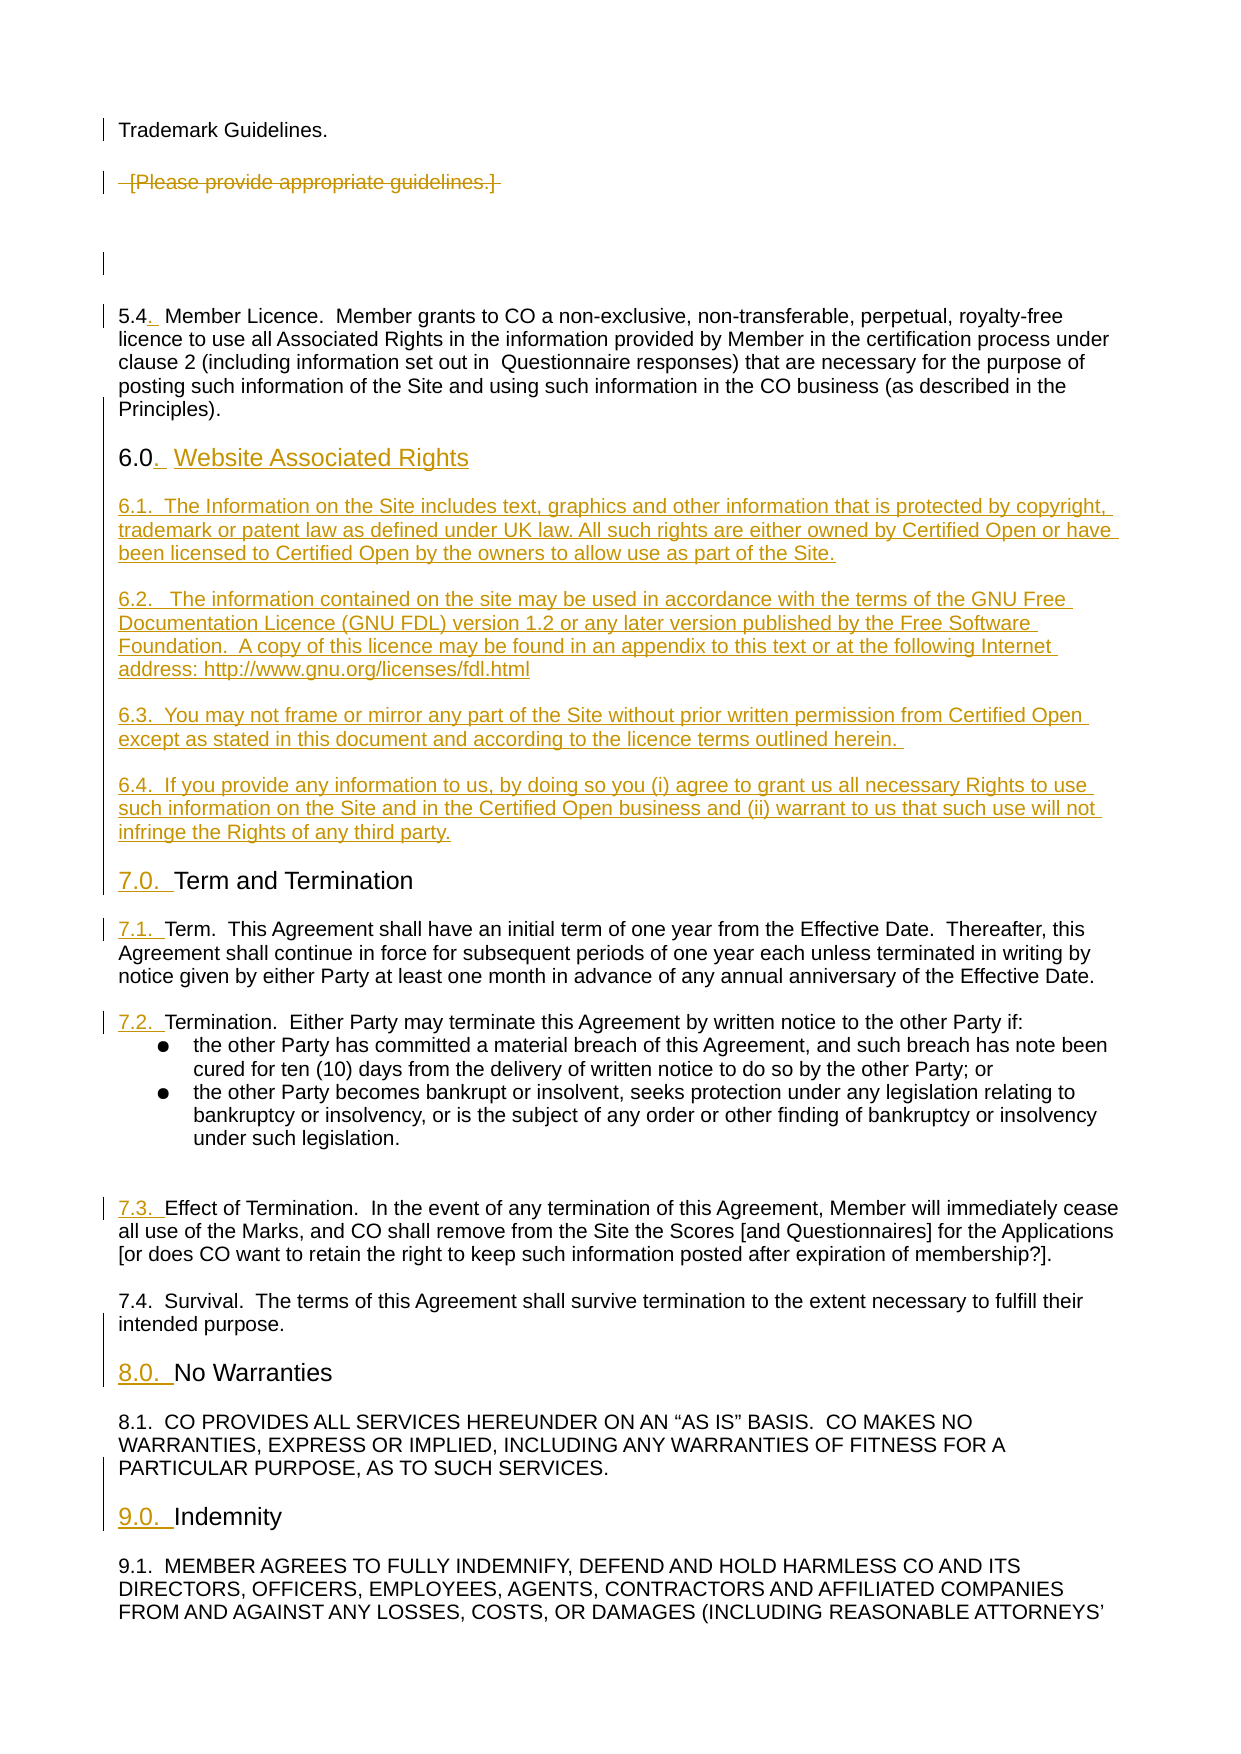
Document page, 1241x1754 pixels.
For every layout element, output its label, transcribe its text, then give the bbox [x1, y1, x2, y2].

text 7.0. Term and Termination [118, 867, 1122, 894]
text 9.0. Indemnity [118, 1503, 1122, 1531]
text 7.2. Termination. Either Party may terminate this Agreement by written notice to the other Party if: [118, 1011, 1122, 1034]
text 6.1. The Information on the Site includes text, graphics and other information that is protected by copyright, trademark or patent law as defined under UK law. All such rights are either owned by Certified Open or have been licensed to Certified Open by the owners to allow use as part of the Site. [118, 495, 1122, 565]
text 5.4. Member Licence. Member grants to CO a non-exclusive, non-transferable, perpetual, royalty-free licence to use all Associated Rights in the information provided by Member in the certification process under clause 2 (including information set out in Questionnaire responses) that are necessary for the purpose of posting such information of the Site and using such information in the CO business (as described in the Principles). [118, 304, 1122, 421]
text 7.4. Survival. The terms of this Agreement shall survive termination to the extent necessary to fulfill their intended purpose. [118, 1289, 1122, 1336]
text 7.1. Term. This Agreement shall have an initial term of one year from the Effective Date. Thereafter, this Agreement shall continue in force for subsequent periods of one year each unless terminated in writing by notice given by either Party at least one month in advance of any annual anniversary of the Effective Date. [118, 918, 1122, 987]
text 7.3. Effect of Termination. In the event of any termination of this Agreement, Member will immediately cease all use of the Marks, and CO shall remove from the Site the Scores [and Questionnaires] for the Applications [or does CO want to retain the right to keep such information posted after expiration of membership?]. [118, 1197, 1122, 1266]
text 9.1. MEMBER AGREES TO FULLY INDEMNIFY, DEFEND AND HOLD HARMLESS CO AND ITS DIRECTORS, OFFICERS, EMPLOYEES, AGENTS, CONTRACTORS AND AFFILIATED COMPANIES FROM AND AGAINST ANY LOSSES, COSTS, OR DAMAGES (INCLUDING REASONABLE ATTORNEYS’ [118, 1554, 1122, 1624]
text 6.3. You may not frame or mirror any part of the Site without prior written permission from Certified Open except as stated in this document and according to the licence terms outlined herein. [118, 704, 1122, 751]
list the other Party has committed a material breach of this Agreement, and such breach has note been cured for ten (10) days from the delivery of written notice to do so by the other Party; or [156, 1034, 1122, 1080]
text 8.1. CO PROVIDES ALL SERVICES HEREUNDER ON AN “AS IS” BASIS. CO MAKES NO WARRANTIES, EXPRESS OR IMPLIED, INCLUDING ANY WARRANTIES OF FITNESS FOR A PARTICULAR PURPOSE, AS TO SUCH SERVICES. [118, 1410, 1122, 1480]
text Trademark Guidelines. [118, 118, 1122, 141]
text 8.0. No Warranties [118, 1359, 1122, 1387]
list the other Party becomes bankrupt or insolvent, seeks protection under any legislation relating to bankruptcy or insolvency, or is the subject of any order or other finding of bankruptcy or insolvency under such legislation. [156, 1080, 1122, 1150]
text 6.0. Website Associated Rights [118, 444, 1122, 472]
text 6.4. If you provide any information to us, by doing so you (i) agree to grant us all necessary Rights to use such information on the Site and in the Certified Open business and (ii) warrant to us that such use will not infringe the Rights of any third party. [118, 774, 1122, 843]
text 6.2. The information contained on the site may be used in accordance with the terms of the GNU Free Documentation Licence (GNU FDL) version 1.2 or any later version published by the Free Software Foundation. A copy of this licence may be found in an appendix to this text or at the following Internet address: http://www.gnu.org/licenses/fdl.html [118, 588, 1122, 681]
